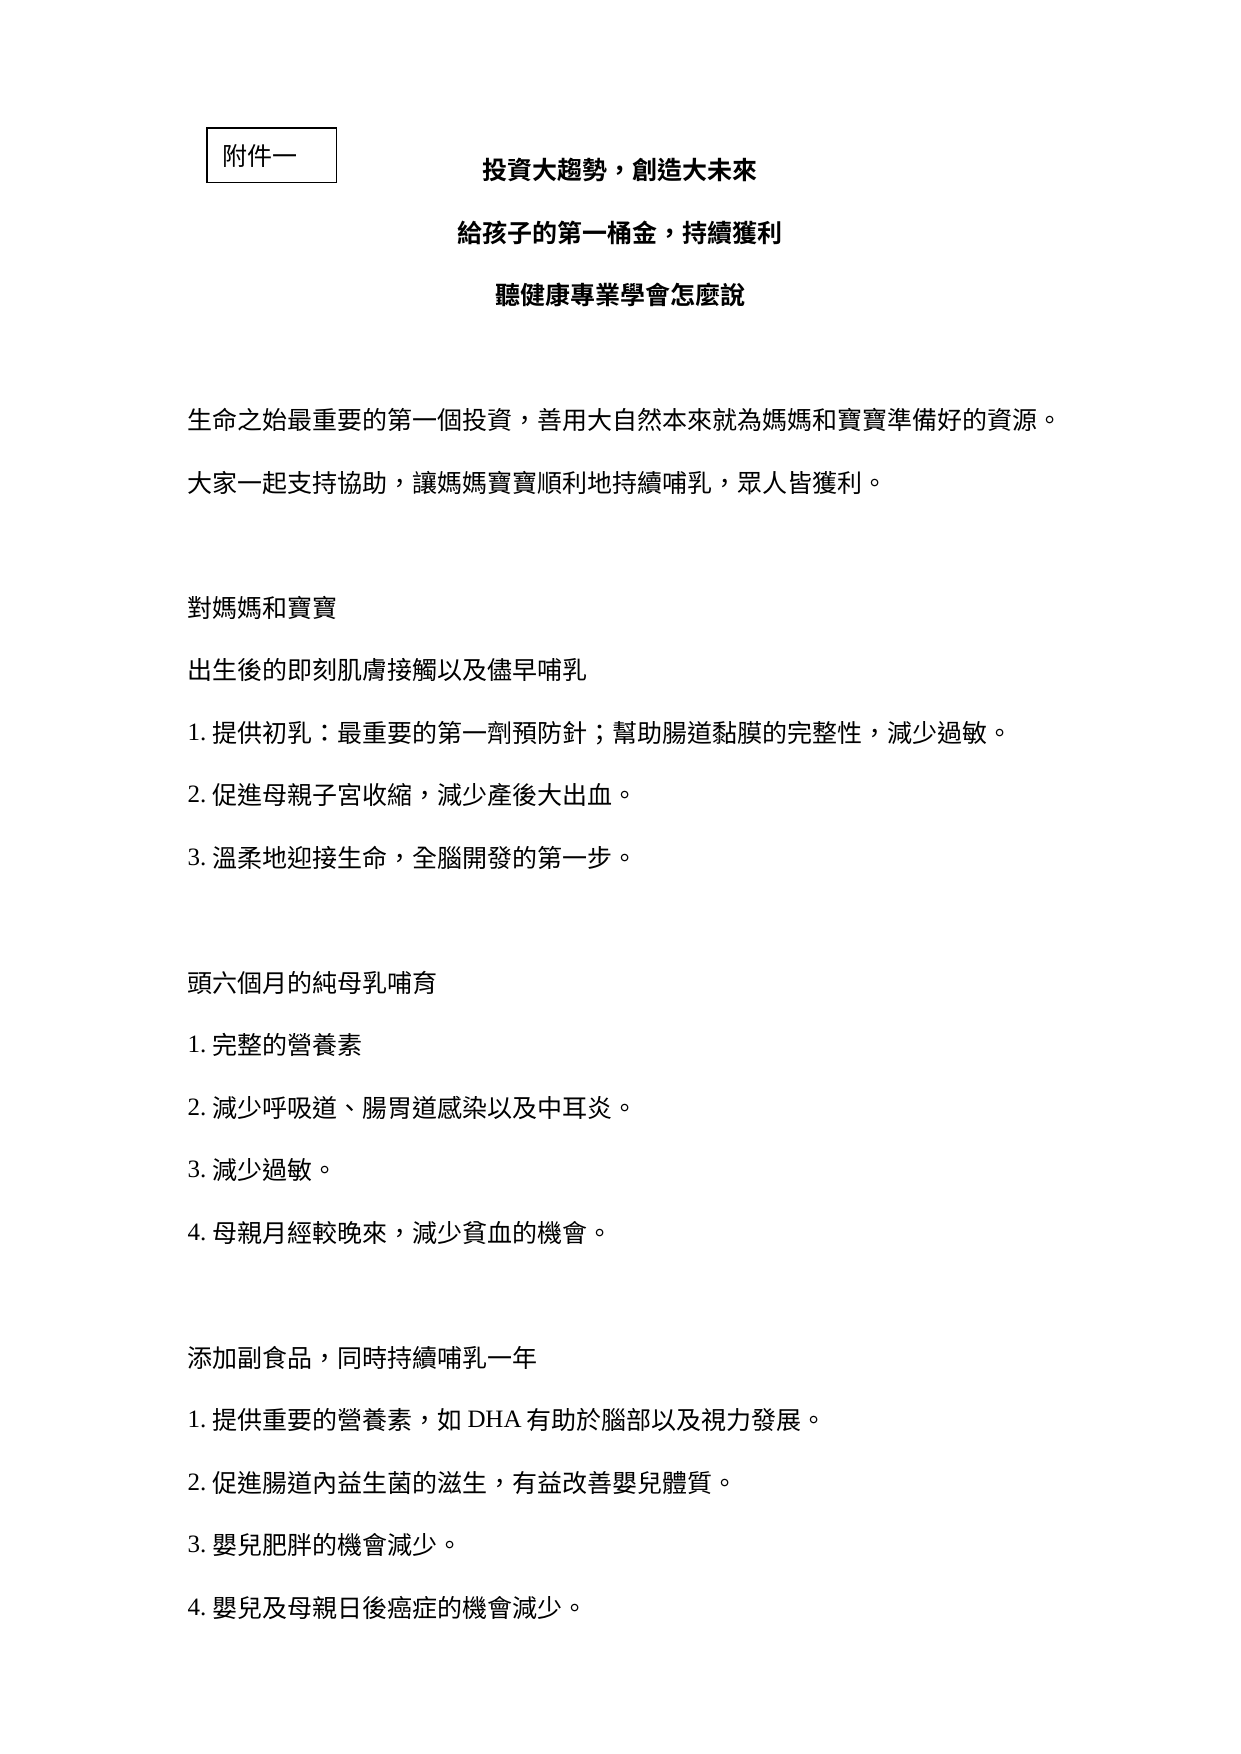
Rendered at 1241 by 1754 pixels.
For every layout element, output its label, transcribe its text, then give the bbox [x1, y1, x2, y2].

text 1. 完整的營養素 [187, 1002, 1053, 1064]
text 生命之始最重要的第一個投資，善用大自然本來就為媽媽和寶寶準備好的資源。大家一起支持協助，讓媽媽寶寶順利地持續哺乳，眾人皆獲利。 [187, 377, 1053, 502]
text 3. 溫柔地迎接生命，全腦開發的第一步。 [187, 814, 1053, 877]
text 1. 提供初乳：最重要的第一劑預防針；幫助腸道黏膜的完整性，減少過敏。 [187, 689, 1053, 752]
text 2. 促進母親子宮收縮，減少產後大出血。 [187, 752, 1053, 814]
text 添加副食品，同時持續哺乳一年 [187, 1314, 1053, 1377]
text 2. 減少呼吸道、腸胃道感染以及中耳炎。 [187, 1064, 1053, 1127]
text 3. 減少過敏。 [187, 1127, 1053, 1189]
text 1. 提供重要的營養素，如DHA有助於腦部以及視力發展。 [187, 1377, 1053, 1439]
text 對媽媽和寶寶 [187, 564, 1053, 627]
text 4. 母親月經較晚來，減少貧血的機會。 [187, 1189, 1053, 1252]
text 3. 嬰兒肥胖的機會減少。 [187, 1502, 1053, 1564]
text 給孩子的第一桶金，持續獲利 [187, 189, 1053, 252]
text 出生後的即刻肌膚接觸以及儘早哺乳 [187, 627, 1053, 689]
text 附件一 [222, 136, 321, 172]
text 2. 促進腸道內益生菌的滋生，有益改善嬰兒體質。 [187, 1439, 1053, 1502]
text 頭六個月的純母乳哺育 [187, 939, 1053, 1002]
text 投資大趨勢，創造大未來 [187, 127, 1053, 189]
text 4. 嬰兒及母親日後癌症的機會減少。 [187, 1564, 1053, 1627]
text 聽健康專業學會怎麼說 [187, 252, 1053, 314]
